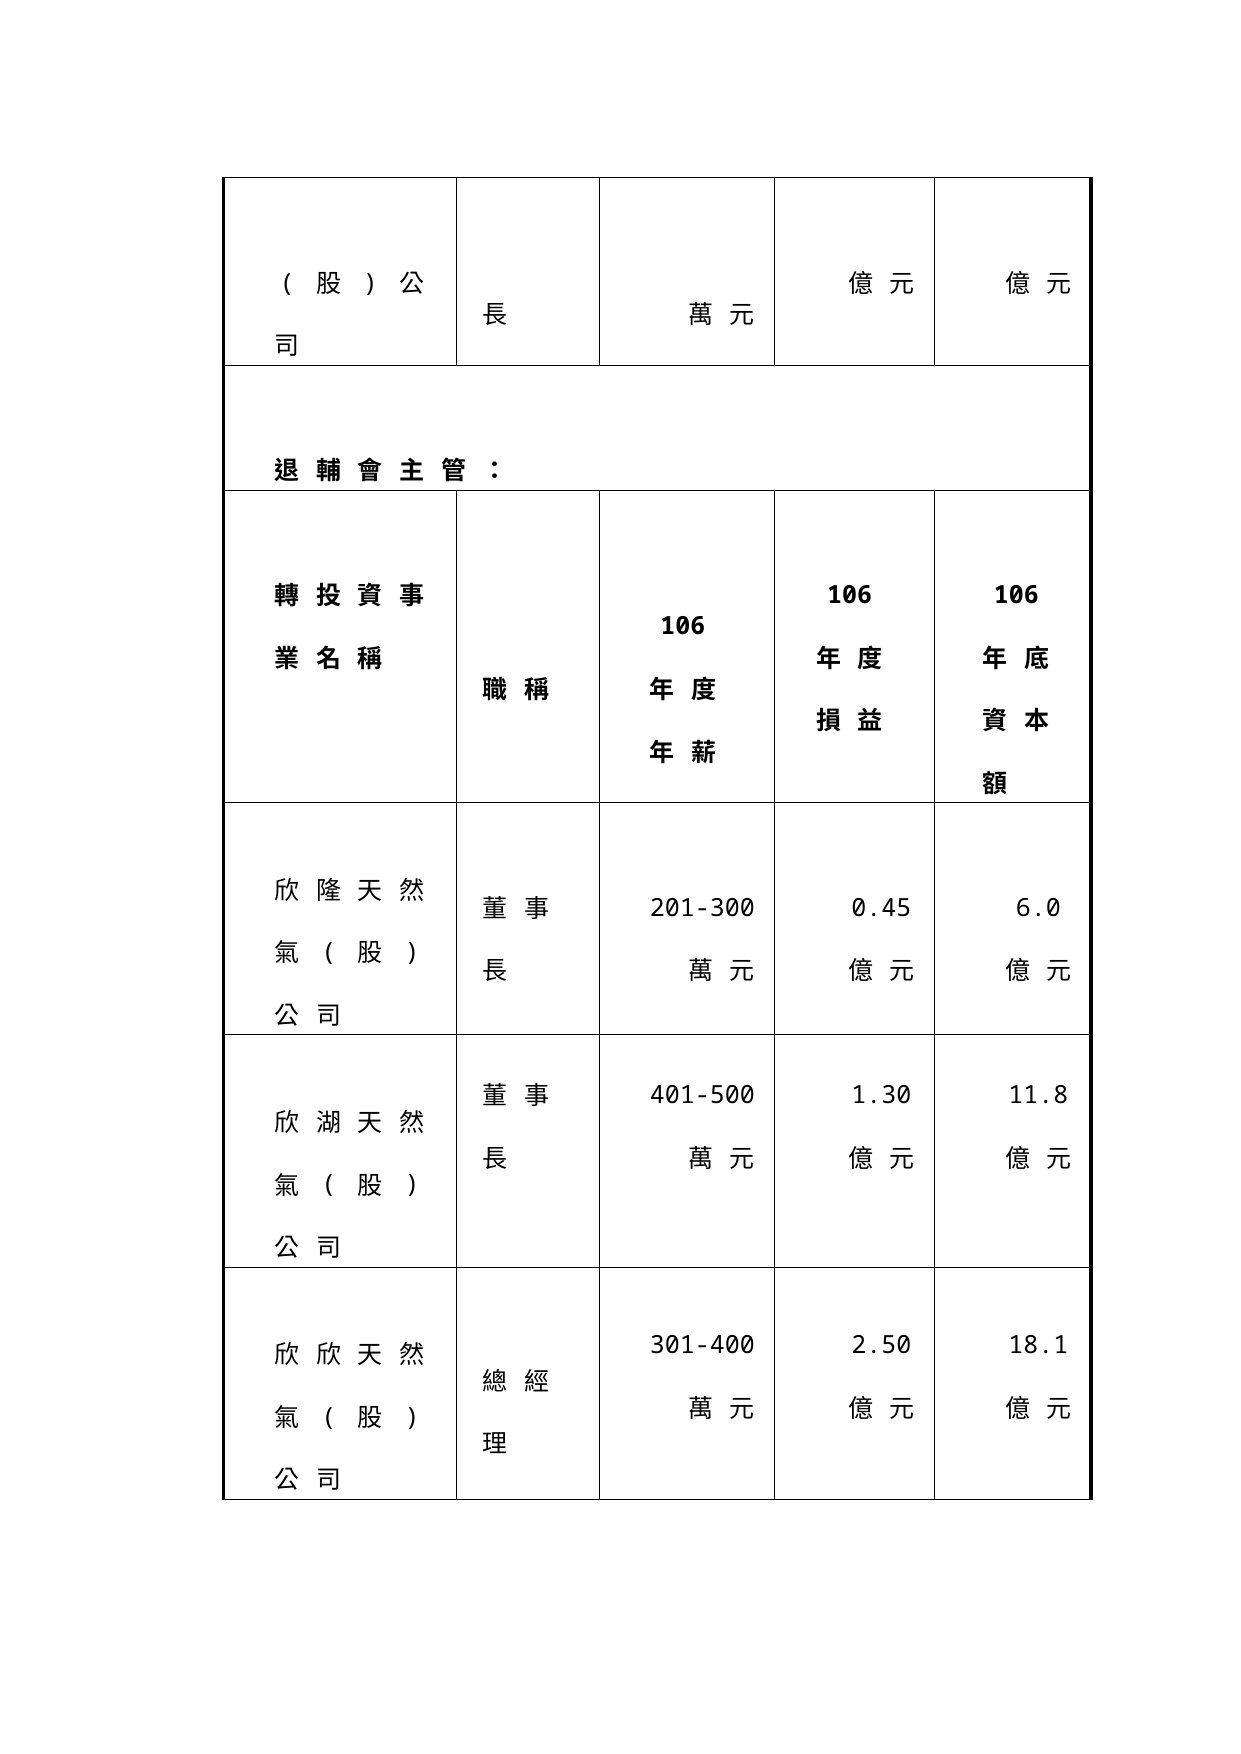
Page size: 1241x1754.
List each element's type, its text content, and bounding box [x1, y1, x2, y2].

table_cell 106年底資本額 [935, 491, 1089, 802]
table_cell 18.1億元 [935, 1268, 1089, 1499]
table_cell 201-300萬元 [600, 803, 774, 1034]
table_cell 億元 [775, 178, 934, 365]
table_cell 0.45億元 [775, 803, 934, 1034]
table_cell 11.8億元 [935, 1035, 1089, 1267]
table_cell 2.50億元 [775, 1268, 934, 1499]
table_cell 萬元 [600, 178, 774, 365]
table_cell 職稱 [457, 491, 599, 802]
table_cell 董事長 [457, 803, 599, 1034]
table_cell 欣湖天然氣(股)公司 [225, 1035, 456, 1267]
table_cell 106年度年薪 [600, 491, 774, 802]
table_cell 欣欣天然氣(股)公司 [225, 1268, 456, 1499]
table_cell 退輔會主管： [225, 366, 1089, 490]
table_cell (股)公司 [225, 178, 456, 365]
table_cell 總經理 [457, 1268, 599, 1499]
table_cell 106年度損益 [775, 491, 934, 802]
table_cell 301-400萬元 [600, 1268, 774, 1499]
table_cell 欣隆天然氣(股)公司 [225, 803, 456, 1034]
table_cell 億元 [935, 178, 1089, 365]
table_cell 6.0億元 [935, 803, 1089, 1034]
table_cell 轉投資事業名稱 [225, 491, 456, 802]
table_cell 401-500萬元 [600, 1035, 774, 1267]
table_cell 董事長 [457, 1035, 599, 1267]
table_cell 長 [457, 178, 599, 365]
table_cell 1.30億元 [775, 1035, 934, 1267]
